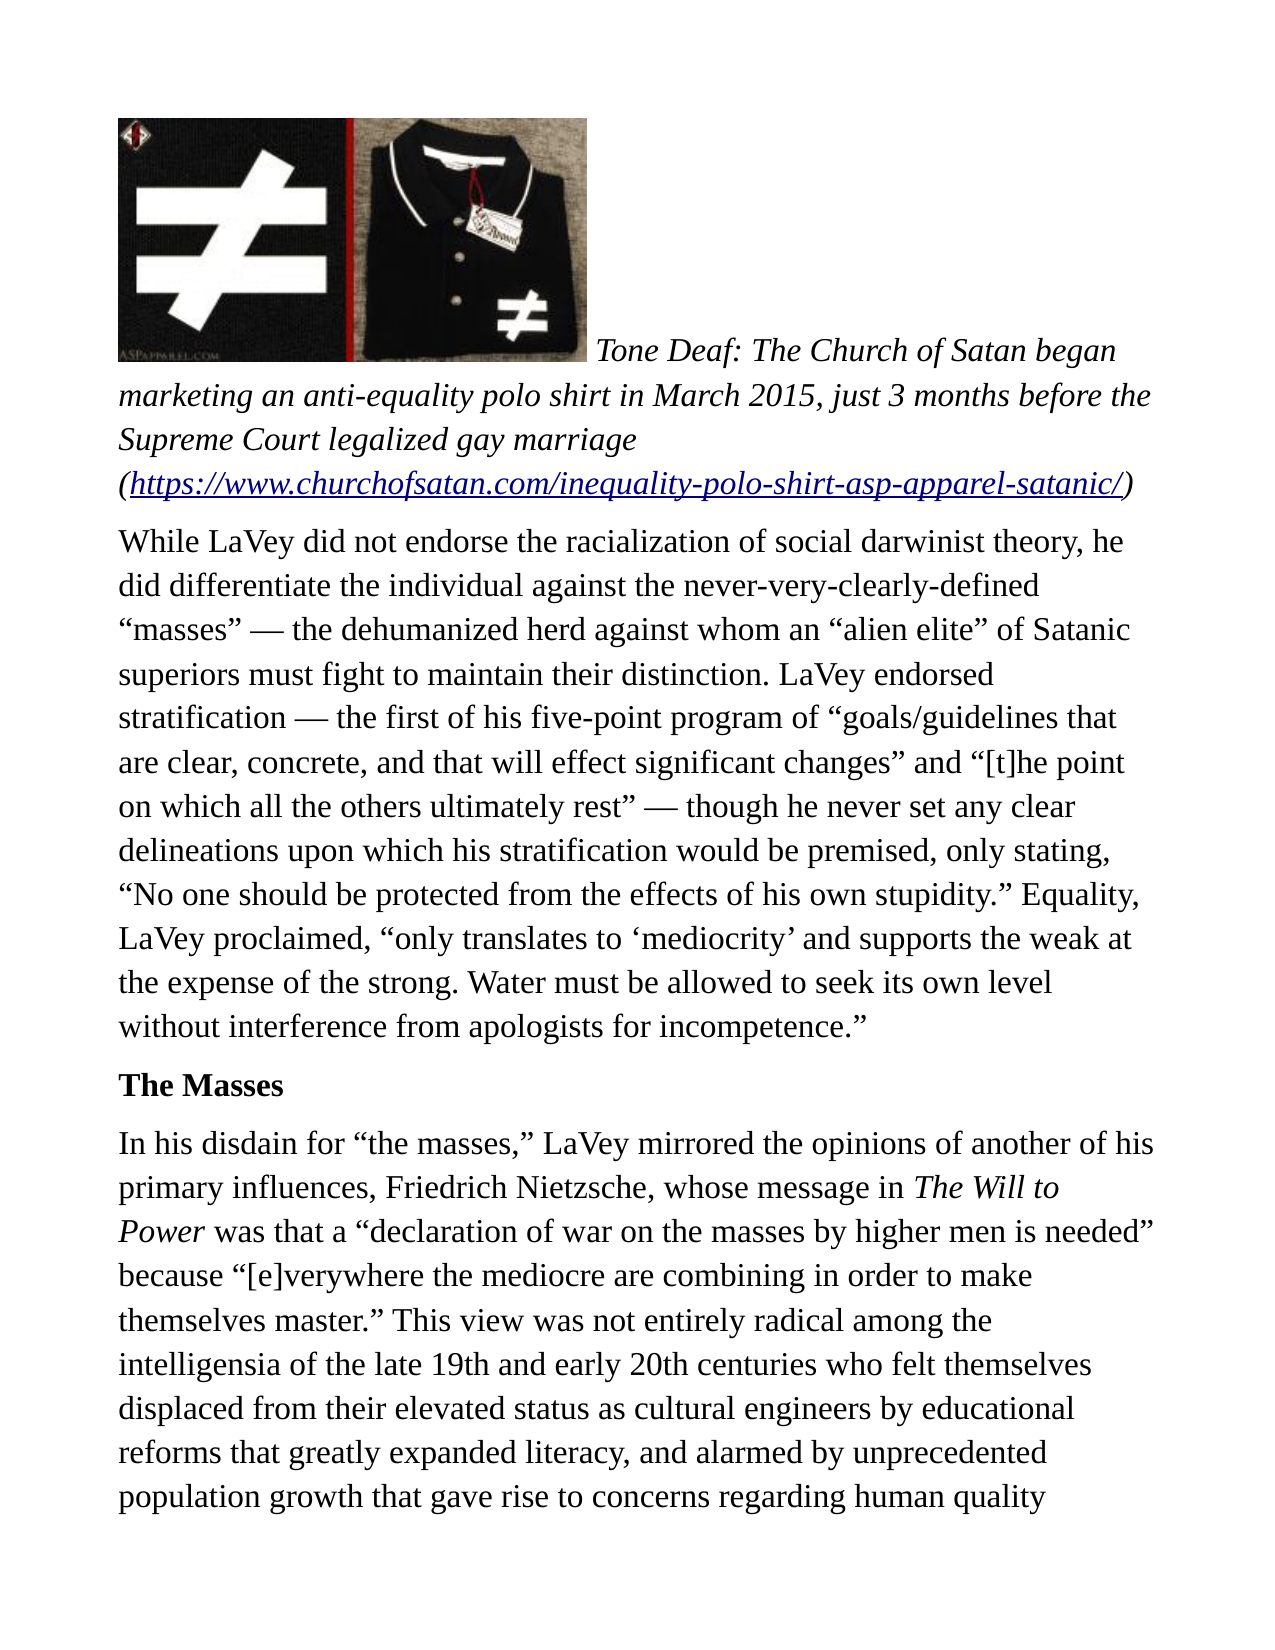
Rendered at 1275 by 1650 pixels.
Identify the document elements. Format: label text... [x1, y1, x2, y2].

text While LaVey did not endorse the racialization of social darwinist theory, he did differentiate the individual against the never-very-clearly-defined “masses” — the dehumanized herd against whom an “alien elite” of Satanic superiors must fight to maintain their distinction. LaVey endorsed stratification — the first of his five-point program of “goals/guidelines that are clear, concrete, and that will effect significant changes” and “[t]he point on which all the others ultimately rest” — though he never set any clear delineations upon which his stratification would be premised, only stating, “No one should be protected from the effects of his own stupidity.” Equality, LaVey proclaimed, “only translates to ‘mediocrity’ and supports the weak at the expense of the strong. Water must be allowed to seek its own level without interference from apologists for incompetence.” [118, 522, 1157, 1044]
text Tone Deaf: The Church of Satan began marketing an anti-equality polo shirt in March 2015, just 3 months before the Supreme Court legalized gay marriage (https://www.churchofsatan.com/inequality-polo-shirt-asp-apparel-satanic/) [118, 118, 1157, 501]
text The Masses [118, 1065, 1157, 1103]
text In his disdain for “the masses,” LaVey mirrored the opinions of another of his primary influences, Friedrich Nietzsche, whose message in The Will to Power was that a “declaration of war on the masses by higher men is needed” because “[e]verywhere the mediocre are combining in order to make themselves master.” This view was not entirely radical among the intelligensia of the late 19th and early 20th centuries who felt themselves displaced from their elevated status as cultural engineers by educational reforms that greatly expanded literacy, and alarmed by unprecedented population growth that gave rise to concerns regarding human quality [118, 1123, 1157, 1514]
picture [118, 118, 587, 362]
